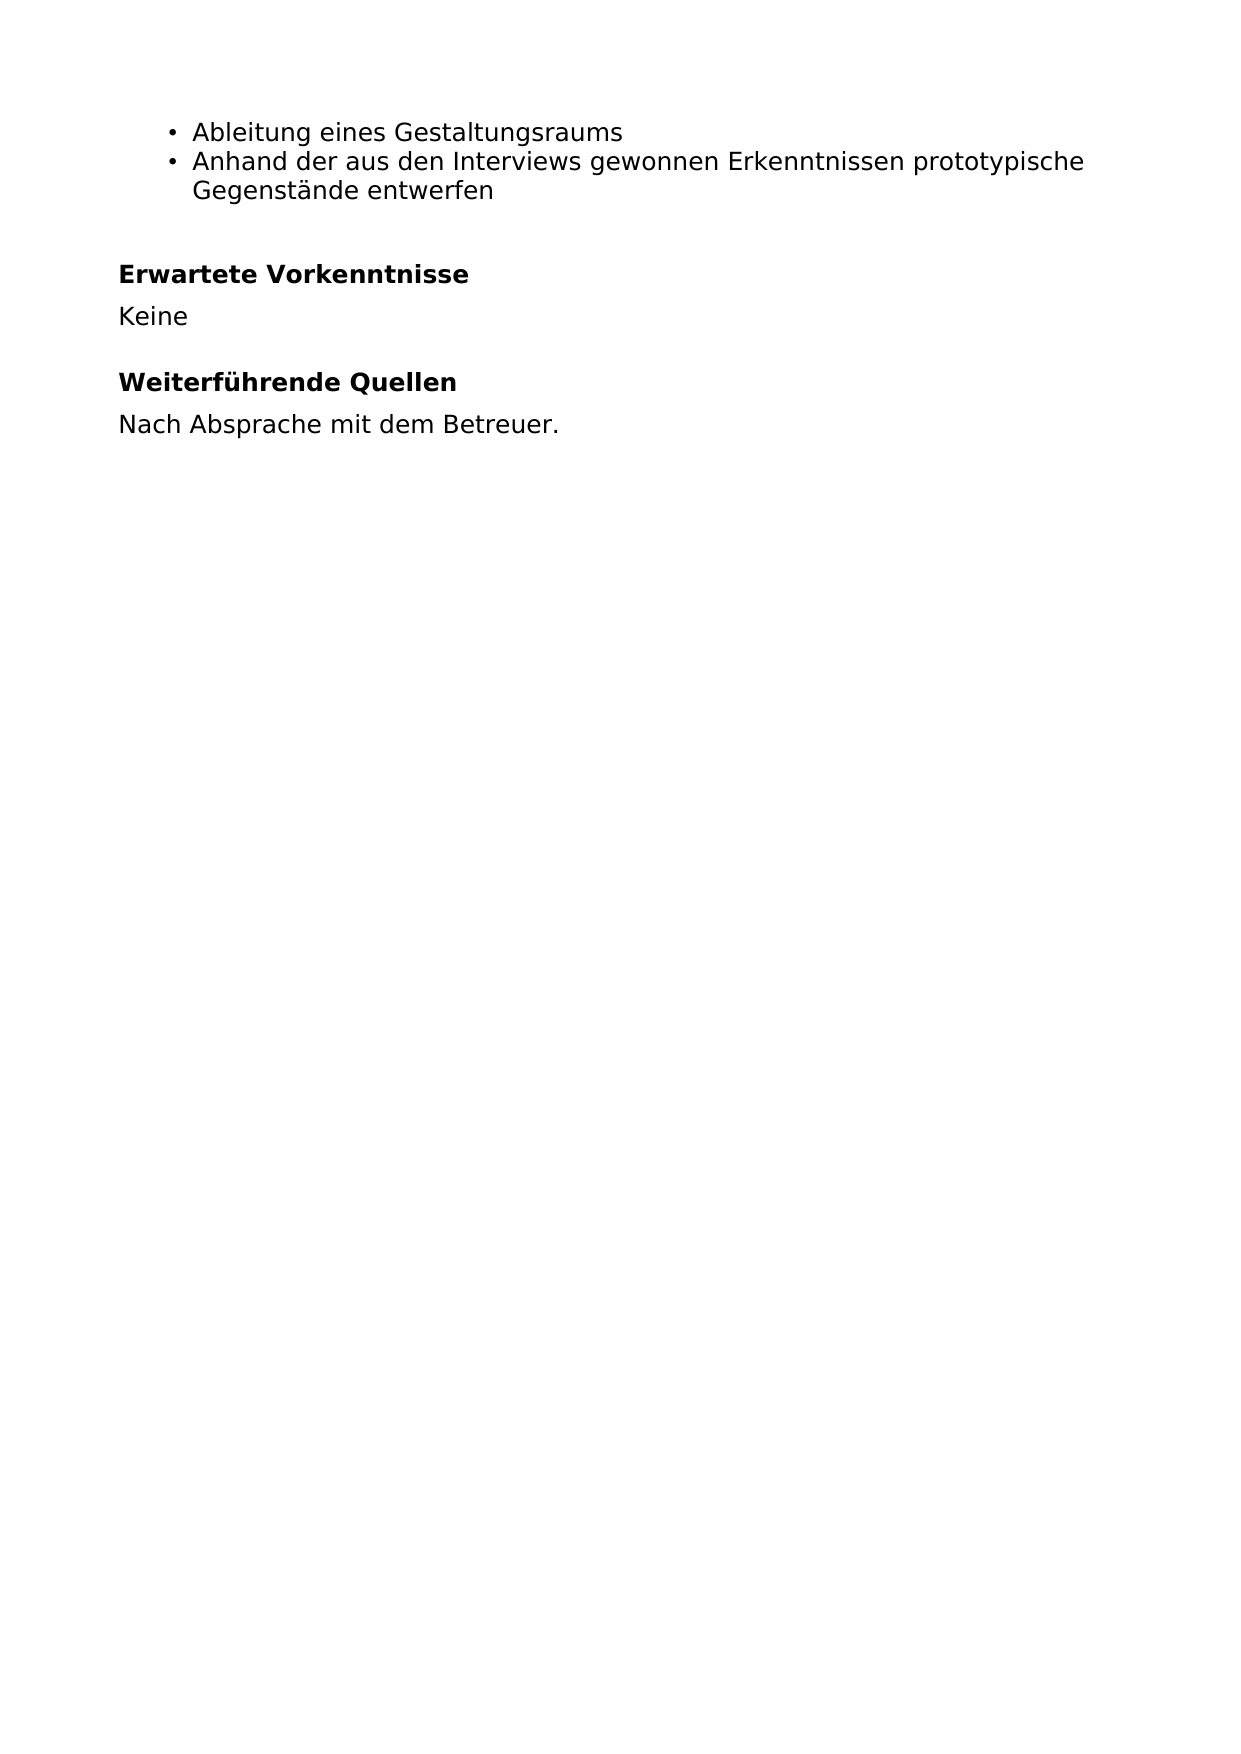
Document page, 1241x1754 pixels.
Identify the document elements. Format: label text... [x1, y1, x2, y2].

list Ableitung eines Gestaltungsraums [177, 118, 1122, 147]
subtitle Weiterführende Quellen [118, 368, 1122, 398]
text Nach Absprache mit dem Betreuer. [118, 410, 1122, 439]
text Keine [118, 302, 1122, 331]
list Anhand der aus den Interviews gewonnen Erkenntnissen prototypische Gegenstände entwerfen [177, 147, 1122, 206]
subtitle Erwartete Vorkenntnisse [118, 260, 1122, 289]
